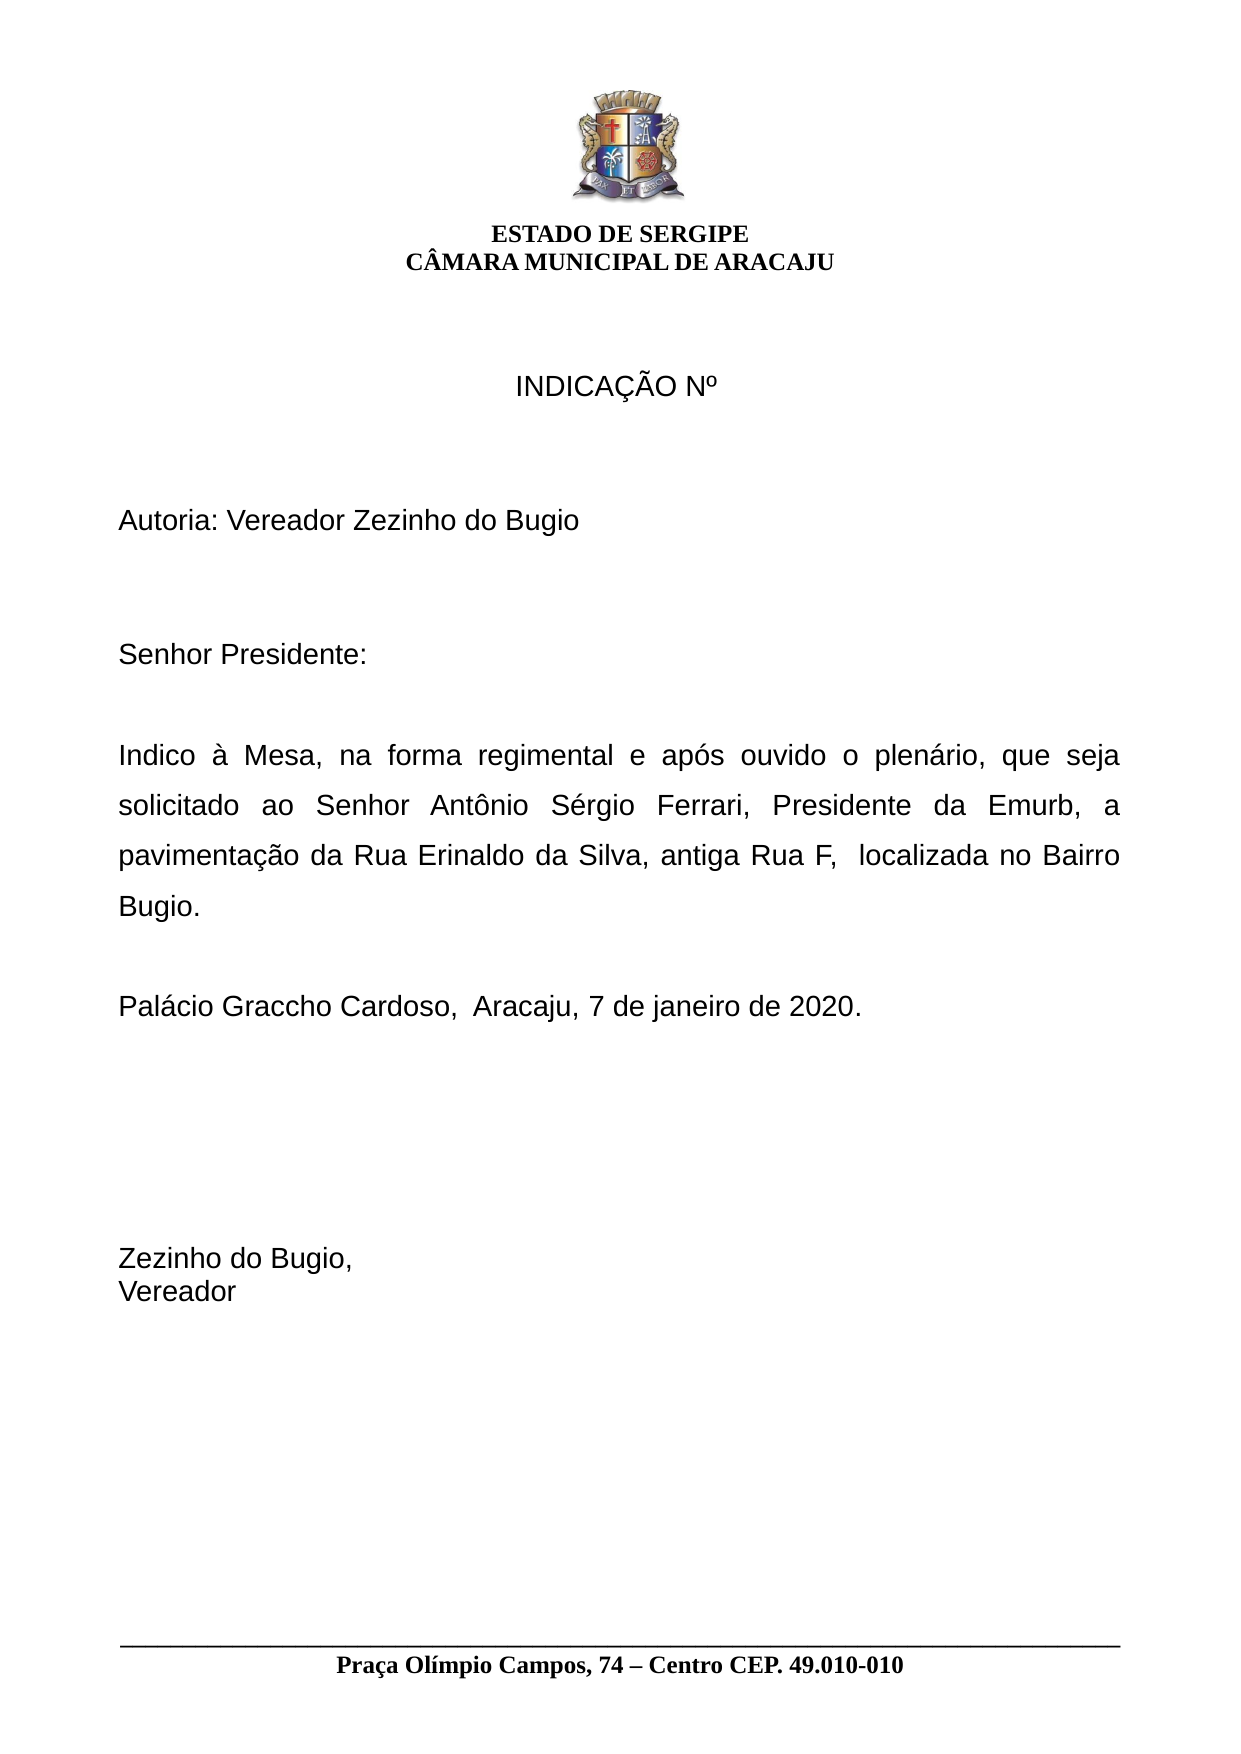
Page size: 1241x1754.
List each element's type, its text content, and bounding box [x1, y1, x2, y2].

text Senhor Presidente: [118, 637, 1122, 671]
text Vereador [118, 1274, 1122, 1308]
text Palácio Graccho Cardoso, Aracaju, 7 de janeiro de 2020. [118, 989, 1122, 1023]
text Autoria: Vereador Zezinho do Bugio [118, 503, 1122, 536]
text Zezinho do Bugio, [118, 1241, 1122, 1274]
text Indico à Mesa, na forma regimental e após ouvido o plenário, que seja solicitado ao Senhor Antônio Sérgio Ferrari, Presidente da Emurb, a pavimentação da Rua Erinaldo da Silva, antiga Rua F, localizada no Bairro Bugio. [118, 738, 1122, 922]
text INDICAÇÃO Nº [118, 369, 1122, 402]
